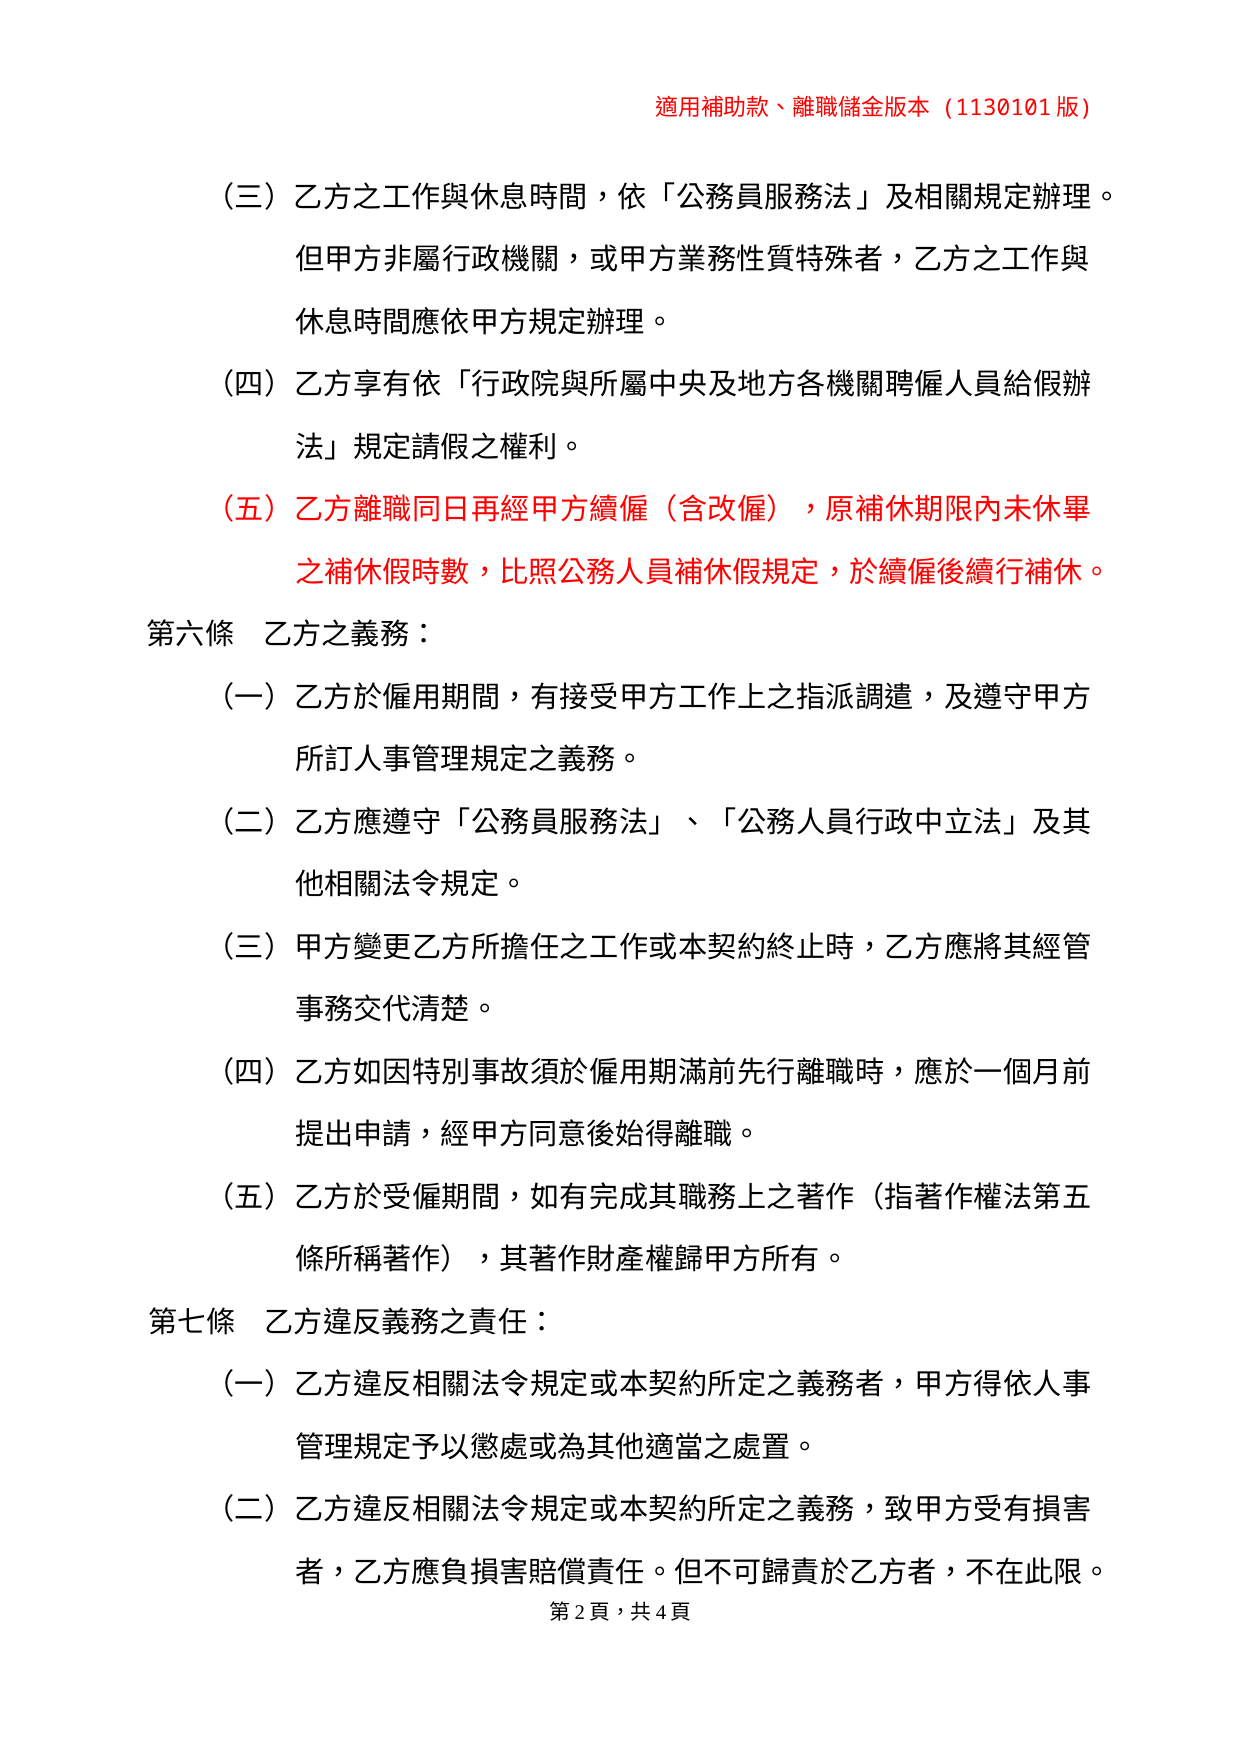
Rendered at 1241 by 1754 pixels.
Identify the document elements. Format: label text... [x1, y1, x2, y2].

text （二）乙方違反相關法令規定或本契約所定之義務，致甲方受有損害者，乙方應負損害賠償責任。但不可歸責於乙方者，不在此限。 [205, 1465, 1092, 1590]
text （四）乙方如因特別事故須於僱用期滿前先行離職時，應於一個月前提出申請，經甲方同意後始得離職。 [205, 1028, 1092, 1153]
text 第七條 乙方違反義務之責任： [148, 1278, 1092, 1340]
text （五）乙方於受僱期間，如有完成其職務上之著作（指著作權法第五條所稱著作），其著作財產權歸甲方所有。 [205, 1153, 1092, 1278]
text （一）乙方違反相關法令規定或本契約所定之義務者，甲方得依人事管理規定予以懲處或為其他適當之處置。 [205, 1340, 1092, 1465]
text （五）乙方離職同日再經甲方續僱（含改僱），原補休期限內未休畢之補休假時數，比照公務人員補休假規定，於續僱後續行補休。 [205, 465, 1092, 590]
text （三）甲方變更乙方所擔任之工作或本契約終止時，乙方應將其經管事務交代清楚。 [205, 903, 1092, 1028]
text （二）乙方應遵守「公務員服務法」、「公務人員行政中立法」及其他相關法令規定。 [205, 778, 1092, 903]
text （四）乙方享有依「行政院與所屬中央及地方各機關聘僱人員給假辦法」規定請假之權利。 [205, 340, 1092, 465]
text （一）乙方於僱用期間，有接受甲方工作上之指派調遣，及遵守甲方所訂人事管理規定之義務。 [205, 653, 1092, 778]
text （三）乙方之工作與休息時間，依「公務員服務法」及相關規定辦理。但甲方非屬行政機關，或甲方業務性質特殊者，乙方之工作與休息時間應依甲方規定辦理。 [205, 153, 1092, 340]
text 第六條 乙方之義務： [146, 590, 1092, 653]
